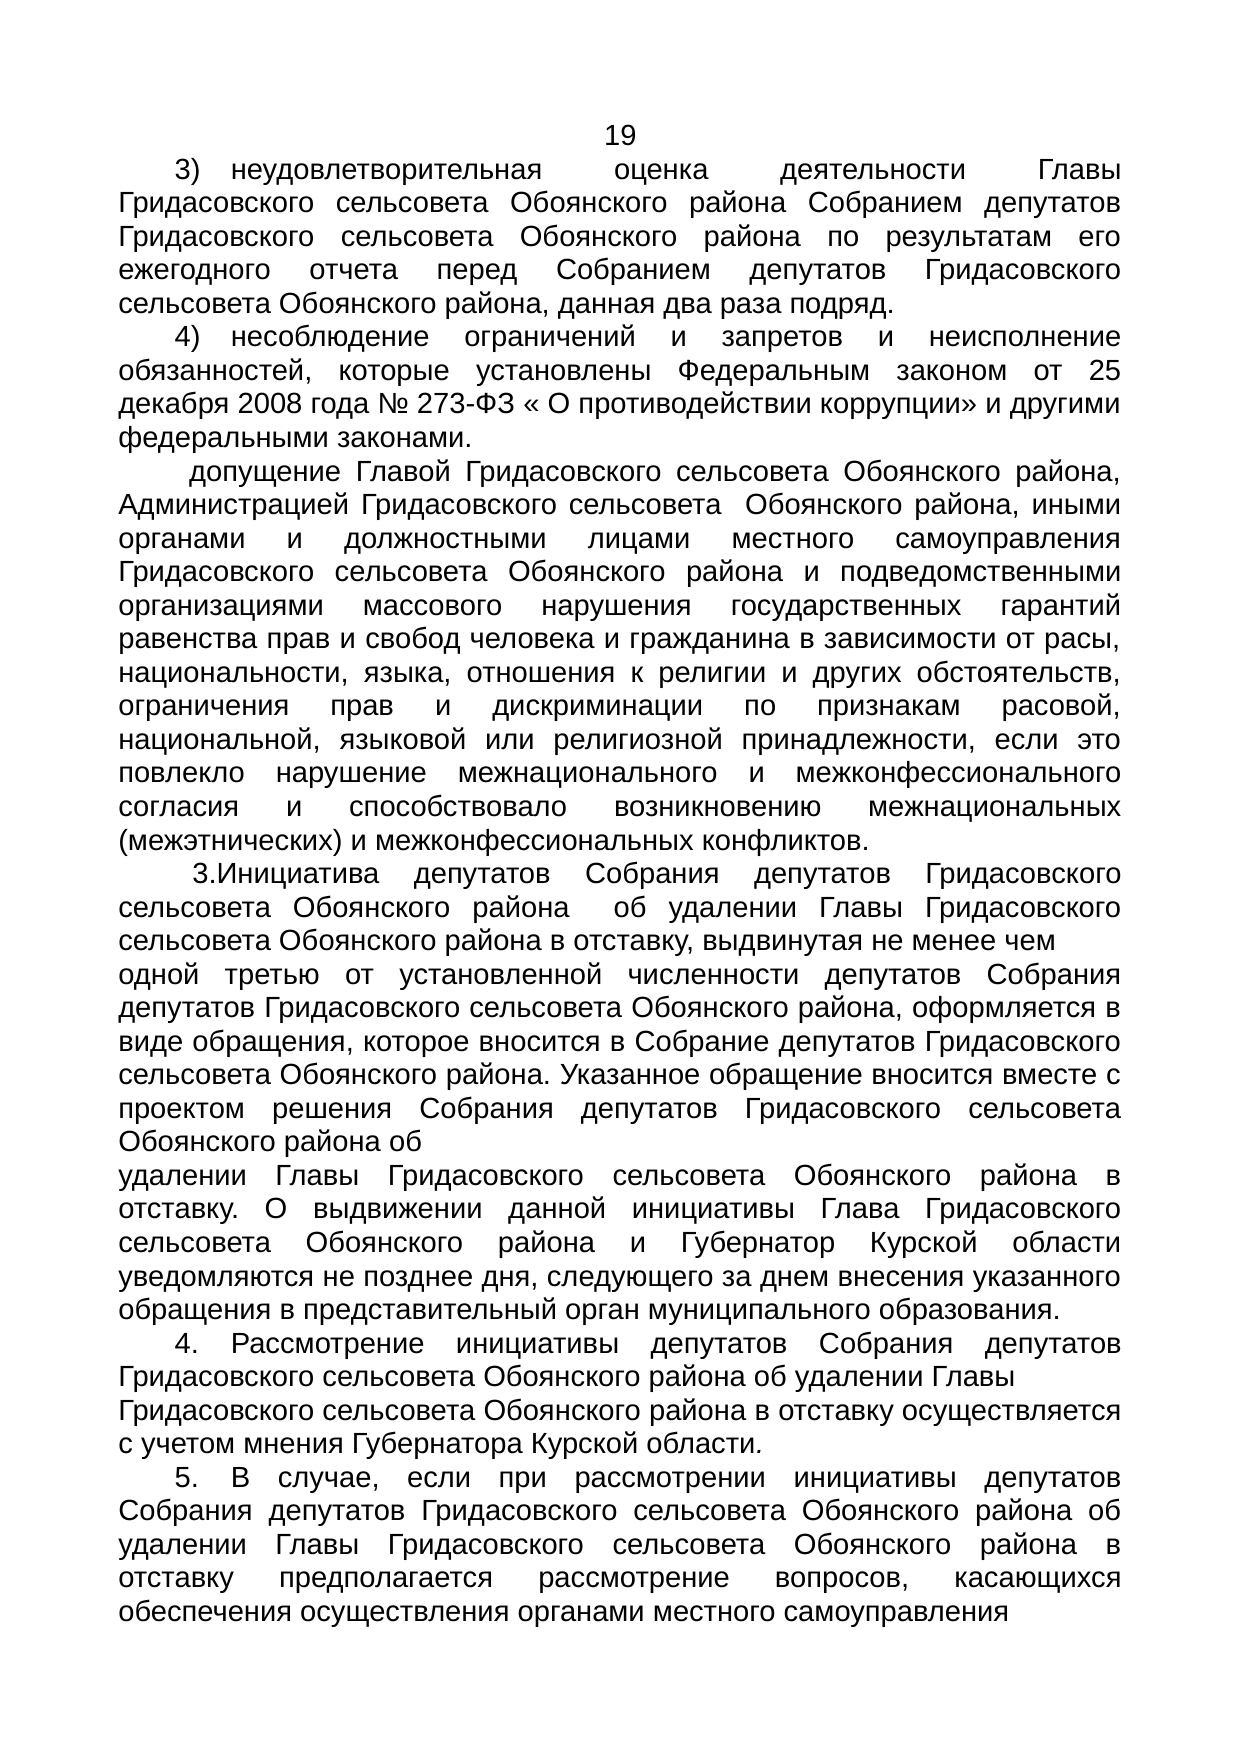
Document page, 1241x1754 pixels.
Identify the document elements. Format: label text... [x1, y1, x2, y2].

list Рассмотрение инициативы депутатов Собрания депутатов Гридасовского сельсовета Обоянского района об удалении Главы [118, 1326, 1122, 1393]
text удалении Главы Гридасовского сельсовета Обоянского района в отставку. О выдвижении данной инициативы Глава Гридасовского сельсовета Обоянского района и Губернатор Курской области уведомляются не позднее дня, следующего за днем внесения указанного обращения в представительный орган муниципального образования. [118, 1158, 1122, 1326]
list несоблюдение ограничений и запретов и неисполнение обязанностей, которые установлены Федеральным законом от 25 декабря 2008 года № 273-ФЗ « О противодействии коррупции» и другими федеральными законами. [118, 319, 1122, 453]
text допущение Главой Гридасовского сельсовета Обоянского района, Администрацией Гридасовского сельсовета Обоянского района, иными органами и должностными лицами местного самоуправления Гридасовского сельсовета Обоянского района и подведомственными организациями массового нарушения государственных гарантий равенства прав и свобод человека и гражданина в зависимости от расы, национальности, языка, отношения к религии и других обстоятельств, ограничения прав и дискриминации по признакам расовой, национальной, языковой или религиозной принадлежности, если это повлекло нарушение межнационального и межконфессионального согласия и способствовало возникновению межнациональных (межэтнических) и межконфессиональных конфликтов. [118, 453, 1122, 856]
list В случае, если при рассмотрении инициативы депутатов Собрания депутатов Гридасовского сельсовета Обоянского района об удалении Главы Гридасовского сельсовета Обоянского района в отставку предполагается рассмотрение вопросов, касающихся обеспечения осуществления органами местного самоуправления [118, 1460, 1122, 1627]
text 3.Инициатива депутатов Собрания депутатов Гридасовского сельсовета Обоянского района об удалении Главы Гридасовского сельсовета Обоянского района в отставку, выдвинутая не менее чем [118, 856, 1122, 957]
text Гридасовского сельсовета Обоянского района в отставку осуществляется с учетом мнения Губернатора Курской области. [118, 1393, 1122, 1460]
text одной третью от установленной численности депутатов Собрания депутатов Гридасовского сельсовета Обоянского района, оформляется в виде обращения, которое вносится в Собрание депутатов Гридасовского сельсовета Обоянского района. Указанное обращение вносится вместе с проектом решения Собрания депутатов Гридасовского сельсовета Обоянского района об [118, 957, 1122, 1158]
list 19 [118, 118, 1122, 152]
list неудовлетворительная оценка деятельности Главы Гридасовского сельсовета Обоянского района Собранием депутатов Гридасовского сельсовета Обоянского района по результатам его ежегодного отчета перед Собранием депутатов Гридасовского сельсовета Обоянского района, данная два раза подряд. [118, 152, 1122, 319]
